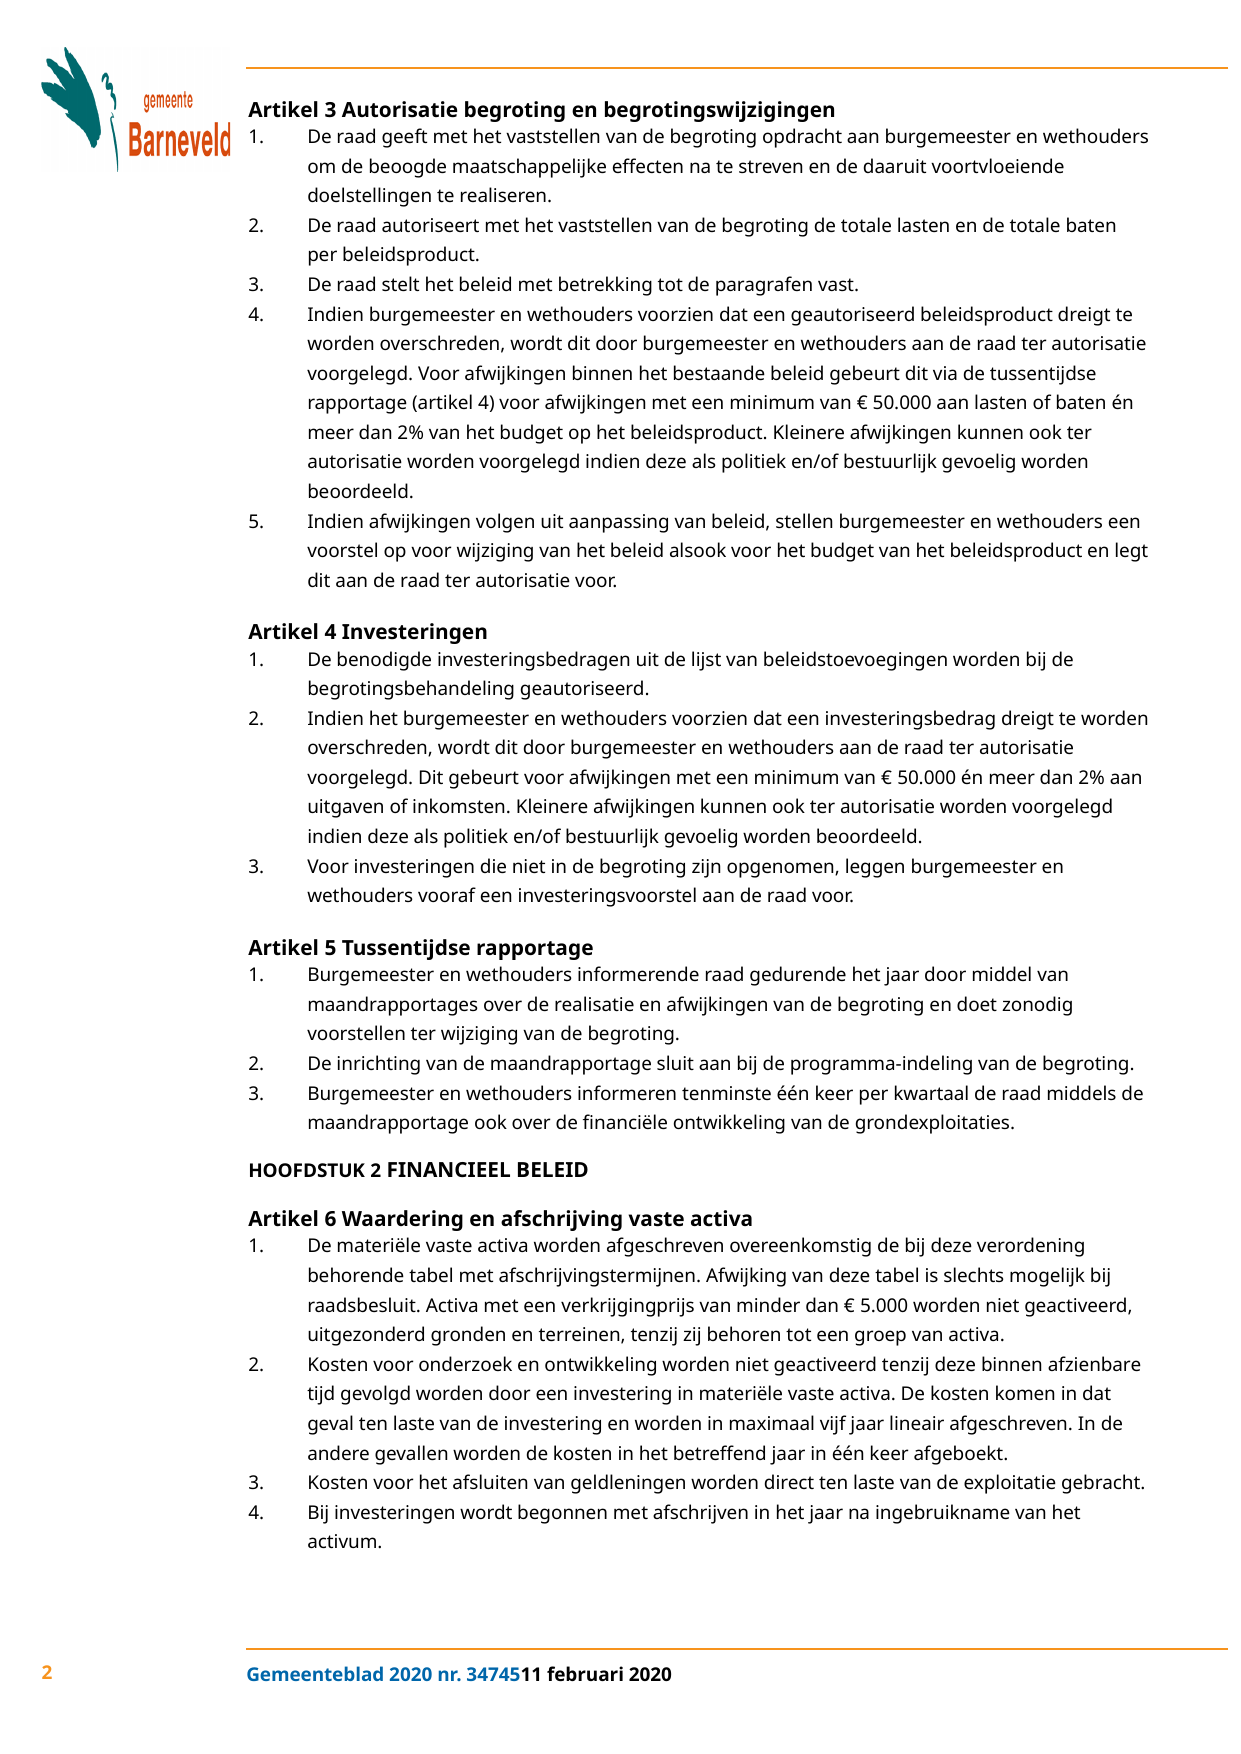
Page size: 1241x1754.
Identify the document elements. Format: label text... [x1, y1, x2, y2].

list Burgemeester en wethouders informeren tenminste één keer per kwartaal de raad middels de maandrapportage ook over de financiële ontwikkeling van de grondexploitaties. [248, 1080, 1152, 1135]
text Artikel 6 Waardering en afschrijving vaste activa [248, 1204, 1152, 1233]
list Kosten voor het afsluiten van geldleningen worden direct ten laste van de exploitatie gebracht. [248, 1469, 1152, 1495]
list De raad stelt het beleid met betrekking tot de paragrafen vast. [248, 271, 1152, 297]
list Voor investeringen die niet in de begroting zijn opgenomen, leggen burgemeester en wethouders vooraf een investeringsvoorstel aan de raad voor. [248, 853, 1152, 908]
list Indien het burgemeester en wethouders voorzien dat een investeringsbedrag dreigt te worden overschreden, wordt dit door burgemeester en wethouders aan de raad ter autorisatie voorgelegd. Dit gebeurt voor afwijkingen met een minimum van € 50.000 én meer dan 2% aan uitgaven of inkomsten. Kleinere afwijkingen kunnen ook ter autorisatie worden voorgelegd indien deze als politiek en/of bestuurlijk gevoelig worden beoordeeld. [248, 705, 1152, 849]
picture [41, 47, 231, 172]
list Indien burgemeester en wethouders voorzien dat een geautoriseerd beleidsproduct dreigt te worden overschreden, wordt dit door burgemeester en wethouders aan de raad ter autorisatie voorgelegd. Voor afwijkingen binnen het bestaande beleid gebeurt dit via de tussentijdse rapportage (artikel 4) voor afwijkingen met een minimum van € 50.000 aan lasten of baten én meer dan 2% van het budget op het beleidsproduct. Kleinere afwijkingen kunnen ook ter autorisatie worden voorgelegd indien deze als politiek en/of bestuurlijk gevoelig worden beoordeeld. [248, 301, 1152, 504]
list De raad autoriseert met het vaststellen van de begroting de totale lasten en de totale baten per beleidsproduct. [248, 212, 1152, 267]
list De inrichting van de maandrapportage sluit aan bij de programma-indeling van de begroting. [248, 1050, 1152, 1076]
list Indien afwijkingen volgen uit aanpassing van beleid, stellen burgemeester en wethouders een voorstel op voor wijziging van het beleid alsook voor het budget van het beleidsproduct en legt dit aan de raad ter autorisatie voor. [248, 508, 1152, 593]
list De benodigde investeringsbedragen uit de lijst van beleidstoevoegingen worden bij de begrotingsbehandeling geautoriseerd. [248, 646, 1152, 701]
text Artikel 5 Tussentijdse rapportage [248, 933, 1152, 961]
list Burgemeester en wethouders informerende raad gedurende het jaar door middel van maandrapportages over de realisatie en afwijkingen van de begroting en doet zonodig voorstellen ter wijziging van de begroting. [248, 961, 1152, 1046]
list De raad geeft met het vaststellen van de begroting opdracht aan burgemeester en wethouders om de beoogde maatschappelijke effecten na te streven en de daaruit voortvloeiende doelstellingen te realiseren. [248, 123, 1152, 208]
list Kosten voor onderzoek en ontwikkeling worden niet geactiveerd tenzij deze binnen afzienbare tijd gevolgd worden door een investering in materiële vaste activa. De kosten komen in dat geval ten laste van de investering en worden in maximaal vijf jaar lineair afgeschreven. In de andere gevallen worden de kosten in het betreffend jaar in één keer afgeboekt. [248, 1351, 1152, 1465]
text Artikel 3 Autorisatie begroting en begrotingswijzigingen [248, 95, 1152, 123]
text HOOFDSTUK 2 FINANCIEEL BELEID [248, 1155, 1152, 1183]
text Artikel 4 Investeringen [248, 617, 1152, 646]
list De materiële vaste activa worden afgeschreven overeenkomstig de bij deze verordening behorende tabel met afschrijvingstermijnen. Afwijking van deze tabel is slechts mogelijk bij raadsbesluit. Activa met een verkrijgingprijs van minder dan € 5.000 worden niet geactiveerd, uitgezonderd gronden en terreinen, tenzij zij behoren tot een groep van activa. [248, 1233, 1152, 1347]
list Bij investeringen wordt begonnen met afschrijven in het jaar na ingebruikname van het activum. [248, 1499, 1152, 1554]
